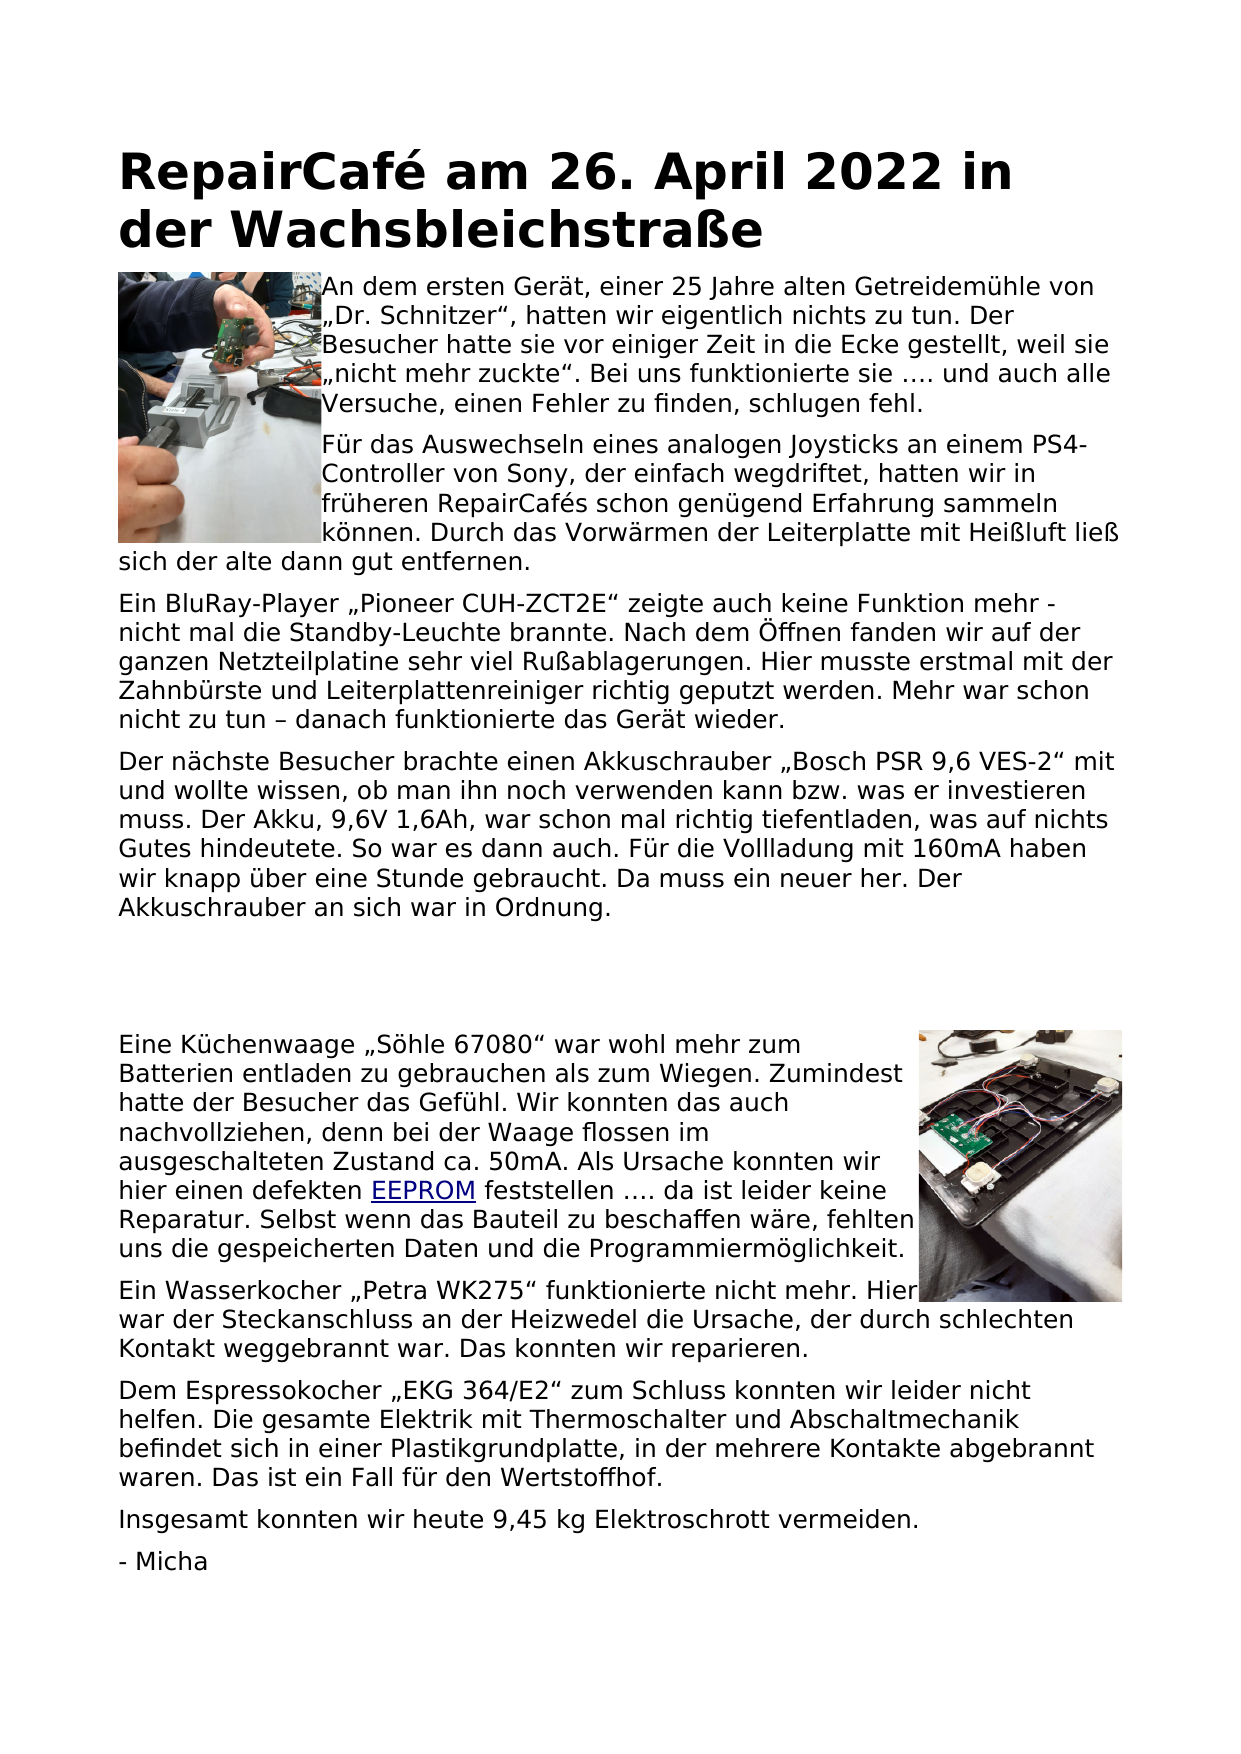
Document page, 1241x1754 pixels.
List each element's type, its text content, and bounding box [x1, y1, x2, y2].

picture [918, 1030, 1123, 1302]
text Der nächste Besucher brachte einen Akkuschrauber „Bosch PSR 9,6 VES-2“ mit und wollte wissen, ob man ihn noch verwenden kann bzw. was er investieren muss. Der Akku, 9,6V 1,6Ah, war schon mal richtig tiefentladen, was auf nichts Gutes hindeutete. So war es dann auch. Für die Vollladung mit 160mA haben wir knapp über eine Stunde gebraucht. Da muss ein neuer her. Der Akkuschrauber an sich war in Ordnung. [118, 747, 1122, 922]
picture [118, 272, 322, 543]
text - Micha [118, 1547, 1122, 1576]
text Dem Espressokocher „EKG 364/E2“ zum Schluss konnten wir leider nicht helfen. Die gesamte Elektrik mit Thermoschalter und Abschaltmechanik befindet sich in einer Plastikgrundplatte, in der mehrere Kontakte abgebrannt waren. Das ist ein Fall für den Wertstoffhof. [118, 1376, 1122, 1493]
text An dem ersten Gerät, einer 25 Jahre alten Getreidemühle von „Dr. Schnitzer“, hatten wir eigentlich nichts zu tun. Der Besucher hatte sie vor einiger Zeit in die Ecke gestellt, weil sie „nicht mehr zuckte“. Bei uns funktionierte sie …. und auch alle Versuche, einen Fehler zu finden, schlugen fehl. [322, 272, 1122, 418]
text Insgesamt konnten wir heute 9,45 kg Elektroschrott vermeiden. [118, 1505, 1122, 1534]
text Für das Auswechseln eines analogen Joysticks an einem PS4-Controller von Sony, der einfach wegdriftet, hatten wir in früheren RepairCafés schon genügend Erfahrung sammeln können. Durch das Vorwärmen der Leiterplatte mit Heißluft ließ sich der alte dann gut entfernen. [118, 430, 1122, 576]
text Eine Küchenwaage „Söhle 67080“ war wohl mehr zum Batterien entladen zu gebrauchen als zum Wiegen. Zumindest hatte der Besucher das Gefühl. Wir konnten das auch nachvollziehen, denn bei der Waage flossen im ausgeschalteten Zustand ca. 50mA. Als Ursache konnten wir hier einen defekten EEPROM feststellen …. da ist leider keine Reparatur. Selbst wenn das Bauteil zu beschaffen wäre, fehlten uns die gespeicherten Daten und die Programmiermöglichkeit. [118, 1030, 918, 1264]
text Ein BluRay-Player „Pioneer CUH-ZCT2E“ zeigte auch keine Funktion mehr - nicht mal die Standby-Leuchte brannte. Nach dem Öffnen fanden wir auf der ganzen Netzteilplatine sehr viel Rußablagerungen. Hier musste erstmal mit der Zahnbürste und Leiterplattenreiniger richtig geputzt werden. Mehr war schon nicht zu tun – danach funktionierte das Gerät wieder. [118, 589, 1122, 734]
text Ein Wasserkocher „Petra WK275“ funktionierte nicht mehr. Hier war der Steckanschluss an der Heizwedel die Ursache, der durch schlechten Kontakt weggebrannt war. Das konnten wir reparieren. [118, 1276, 1122, 1364]
subtitle RepairCafé am 26. April 2022 in der Wachsbleichstraße [118, 143, 1122, 259]
